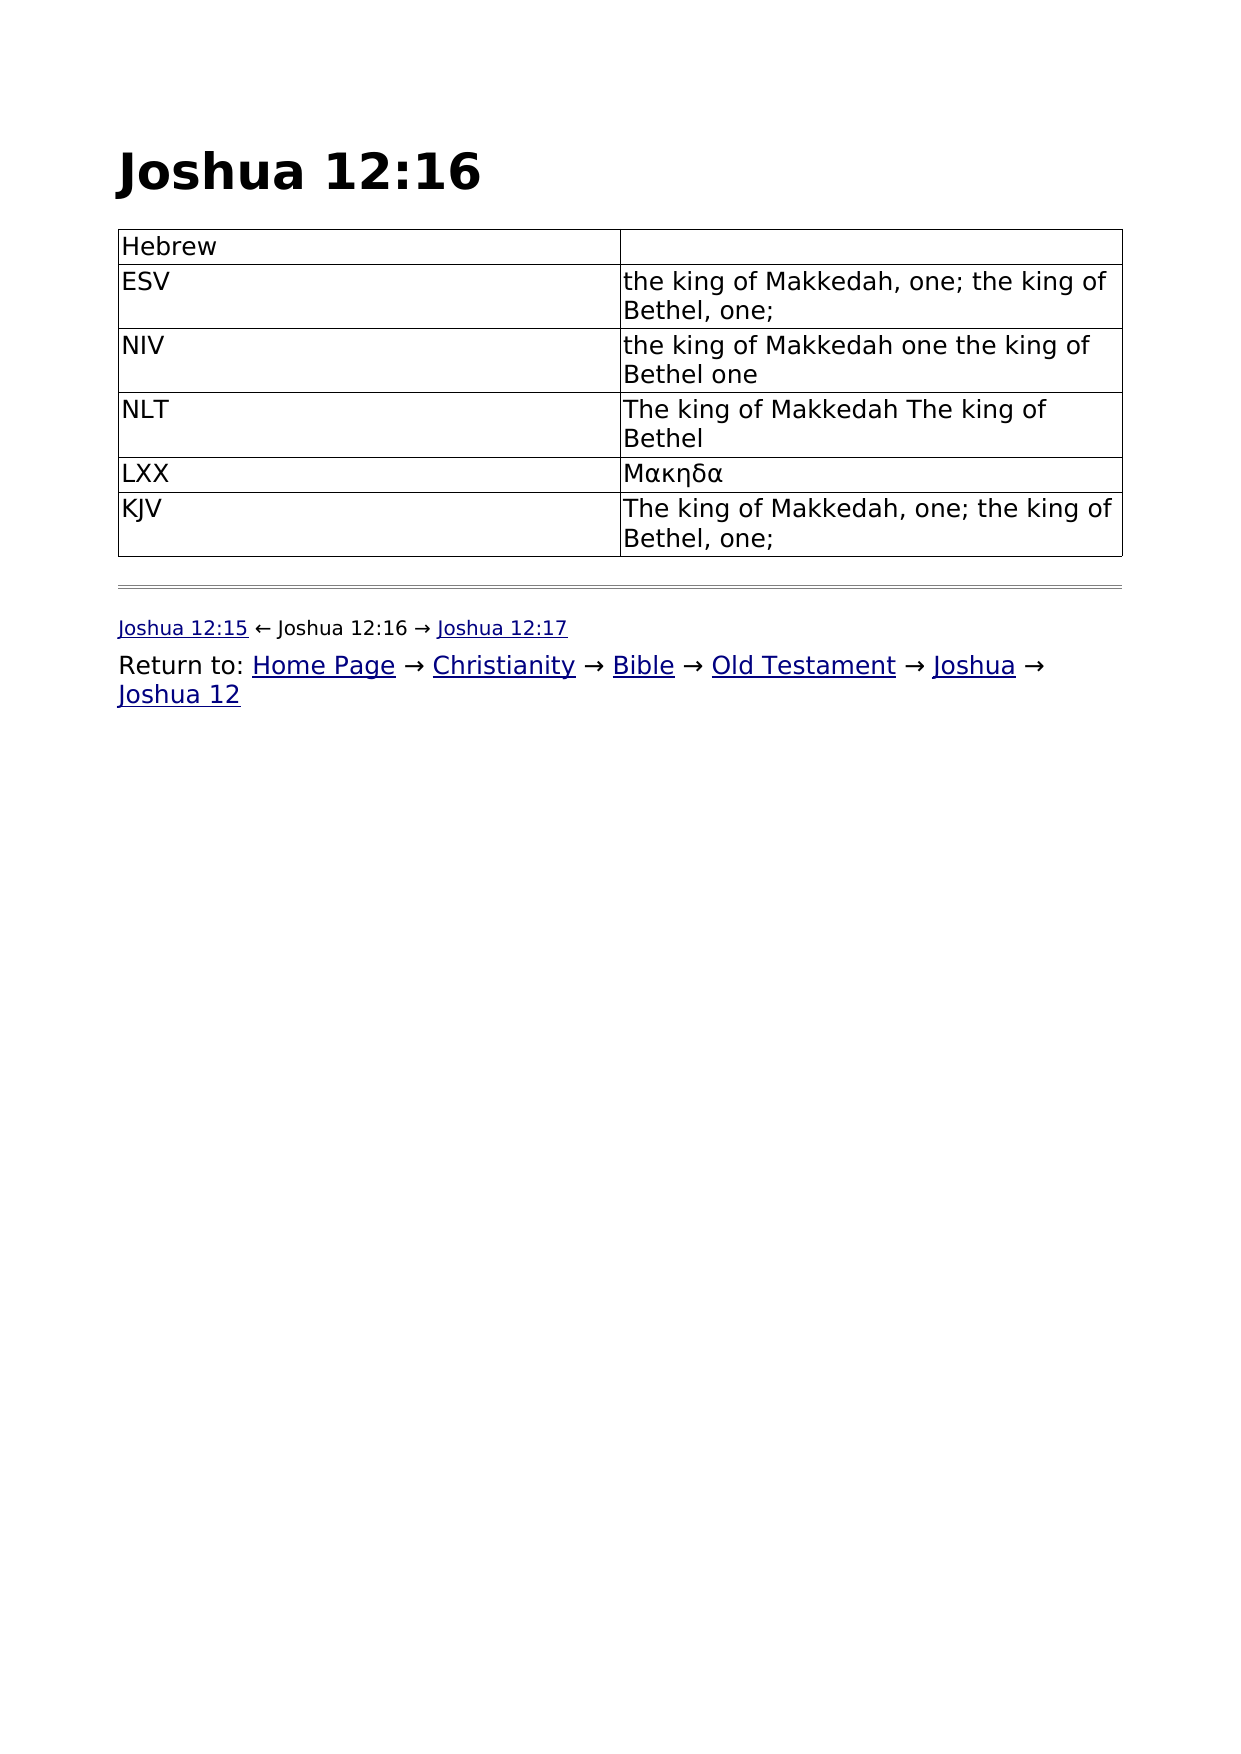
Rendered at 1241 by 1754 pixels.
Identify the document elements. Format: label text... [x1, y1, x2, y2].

text Joshua 12:15 ← Joshua 12:16 → Joshua 12:17 [118, 617, 1122, 651]
table_cell Μακηδα [621, 458, 1122, 492]
table_cell the king of Makkedah one the king of Bethel one [621, 329, 1122, 392]
table_cell NIV [119, 329, 620, 392]
table_cell The king of Makkedah The king of Bethel [621, 393, 1122, 457]
table_cell LXX [119, 458, 620, 492]
table_header [621, 230, 1122, 264]
subtitle Joshua 12:16 [118, 143, 1122, 201]
table_cell The king of Makkedah, one; the king of Bethel, one; [621, 493, 1122, 556]
table_cell KJV [119, 493, 620, 556]
table_cell ESV [119, 265, 620, 328]
table_header Hebrew [119, 230, 620, 264]
text Return to: Home Page → Christianity → Bible → Old Testament → Joshua → Joshua 12 [118, 651, 1122, 709]
table_cell NLT [119, 393, 620, 457]
table_cell the king of Makkedah, one; the king of Bethel, one; [621, 265, 1122, 328]
